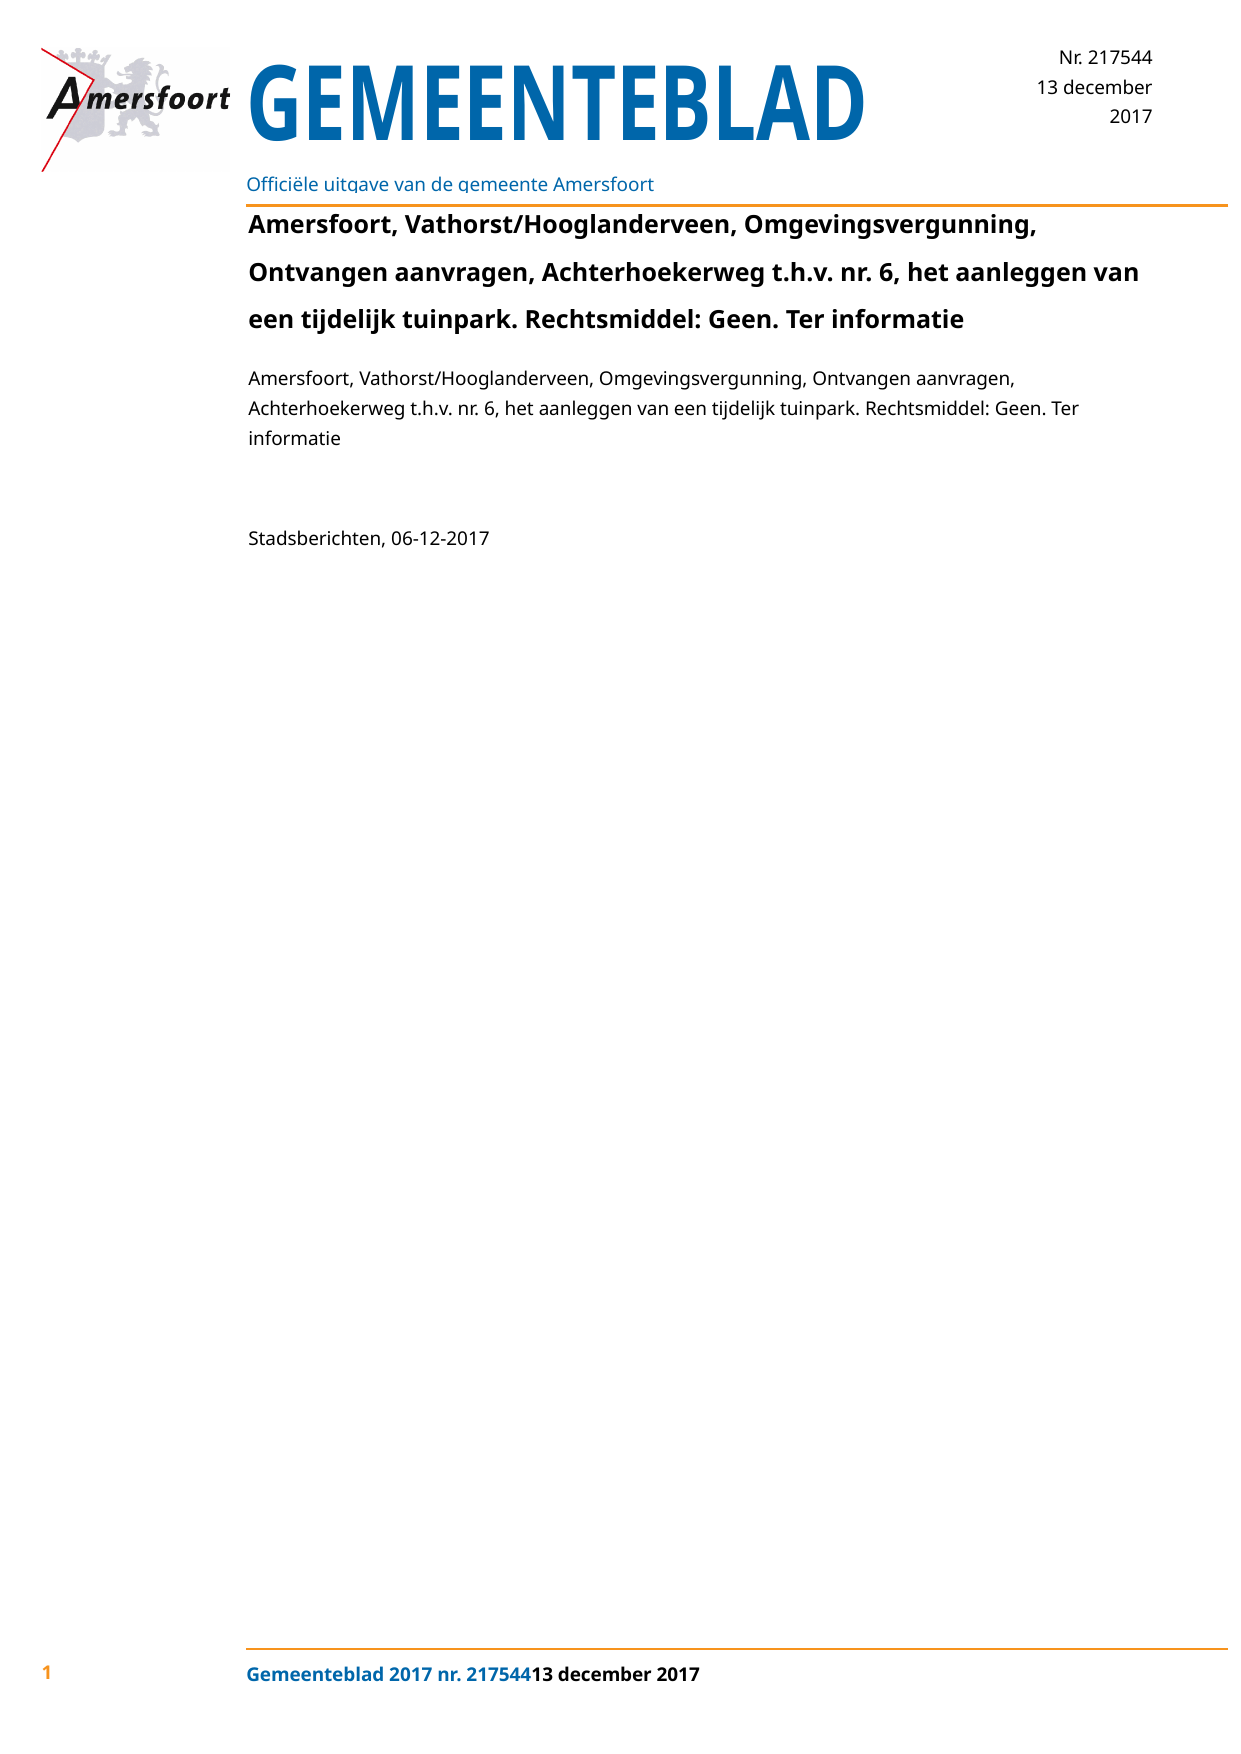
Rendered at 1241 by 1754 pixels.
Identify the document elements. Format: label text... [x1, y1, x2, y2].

text Amersfoort, Vathorst/Hooglanderveen, Omgevingsvergunning, Ontvangen aanvragen, Achterhoekerweg t.h.v. nr. 6, het aanleggen van een tijdelijk tuinpark. Rechtsmiddel: Geen. Ter informatie [248, 366, 1152, 450]
text Stadsberichten, 06-12-2017 [248, 526, 1152, 551]
picture [41, 47, 231, 172]
text Amersfoort, Vathorst/Hooglanderveen, Omgevingsvergunning, Ontvangen aanvragen, Achterhoekerweg t.h.v. nr. 6, het aanleggen van een tijdelijk tuinpark. Rechtsmiddel: Geen. Ter informatie [248, 207, 1152, 336]
